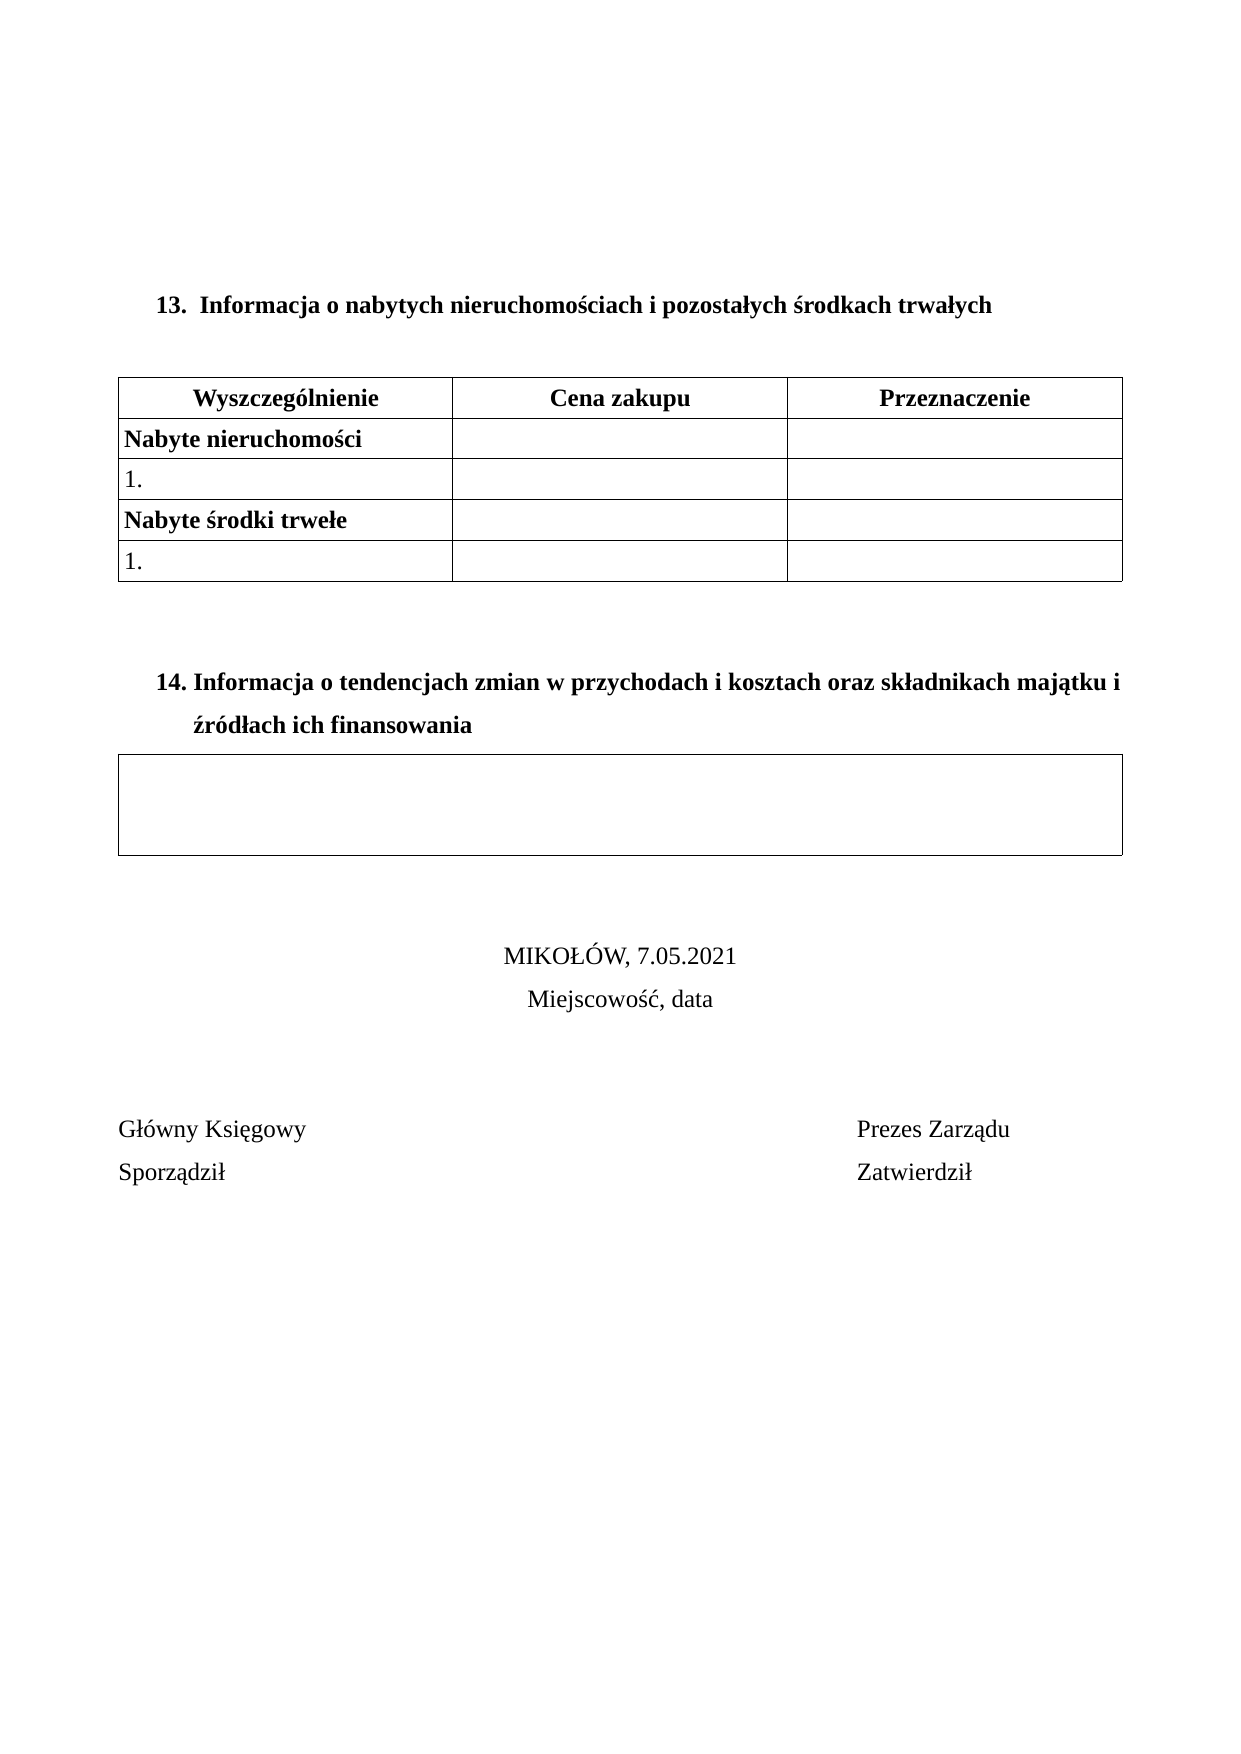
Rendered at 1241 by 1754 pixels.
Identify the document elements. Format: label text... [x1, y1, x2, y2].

table_header [119, 755, 1122, 855]
table_cell [453, 541, 787, 581]
list Informacja o tendencjach zmian w przychodach i kosztach oraz składnikach majątku i źródłach ich finansowania [156, 667, 1122, 739]
table_cell [788, 500, 1122, 540]
table_cell Nabyte środki trwełe [119, 500, 452, 540]
table_cell 1. [119, 541, 452, 581]
table_cell [453, 500, 787, 540]
table_cell [788, 541, 1122, 581]
table_header Cena zakupu [453, 378, 787, 418]
text Sporządził Zatwierdził [118, 1157, 1122, 1186]
text MIKOŁÓW, 7.05.2021 [118, 941, 1122, 970]
table_cell [453, 419, 787, 458]
table_cell [788, 459, 1122, 499]
list Informacja o nabytych nieruchomościach i pozostałych środkach trwałych [156, 291, 1122, 319]
table_header Przeznaczenie [788, 378, 1122, 418]
text Główny Księgowy Prezes Zarządu [118, 1114, 1122, 1143]
table_cell [788, 419, 1122, 458]
table_header Wyszczególnienie [119, 378, 452, 418]
table_cell 1. [119, 459, 452, 499]
table_cell Nabyte nieruchomości [119, 419, 452, 458]
table_cell [453, 459, 787, 499]
text Miejscowość, data [118, 984, 1122, 1013]
